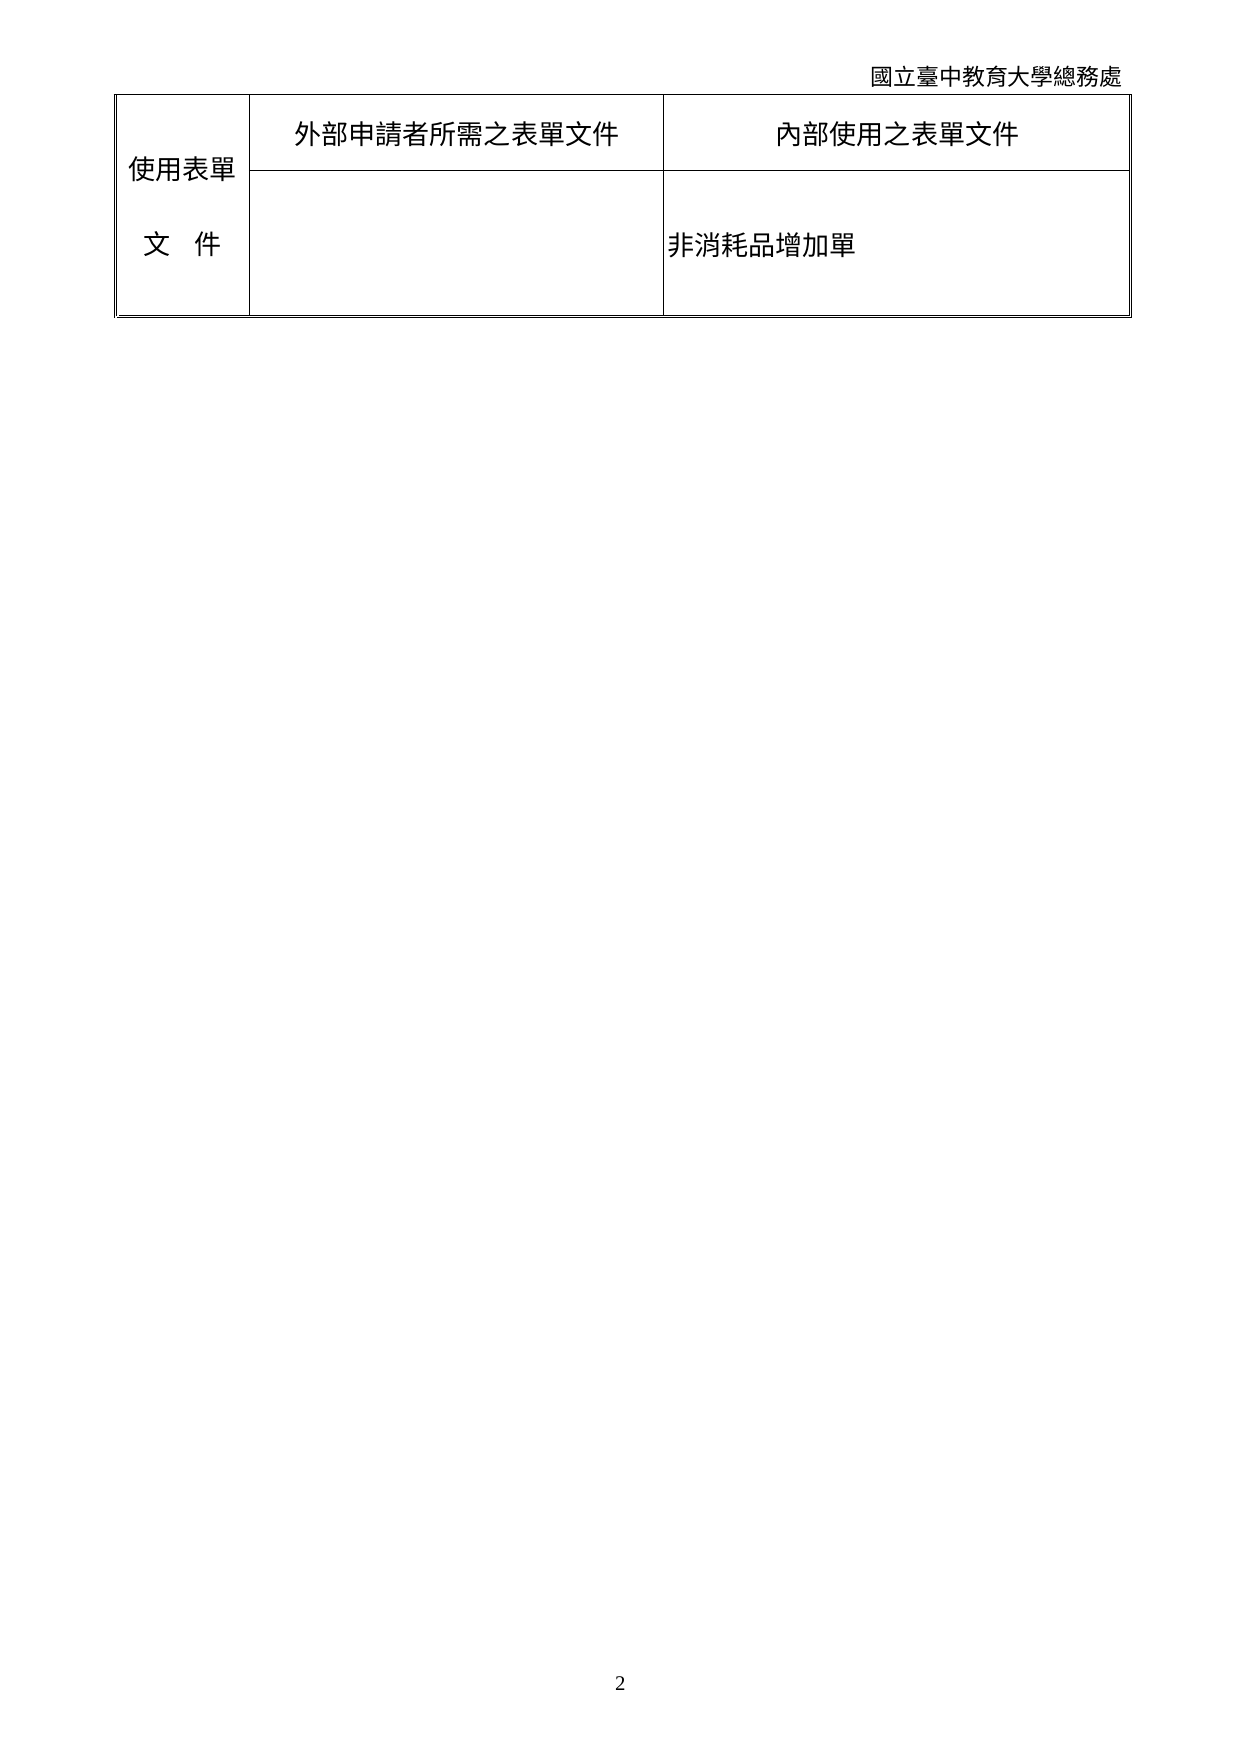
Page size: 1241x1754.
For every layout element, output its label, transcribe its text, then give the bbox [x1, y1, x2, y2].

table_cell 使用表單文 件 [117, 95, 249, 314]
table_cell [250, 171, 663, 314]
table_cell 非消耗品增加單 [664, 171, 1129, 314]
table_cell 內部使用之表單文件 [664, 95, 1129, 170]
table_cell 外部申請者所需之表單文件 [250, 95, 663, 170]
